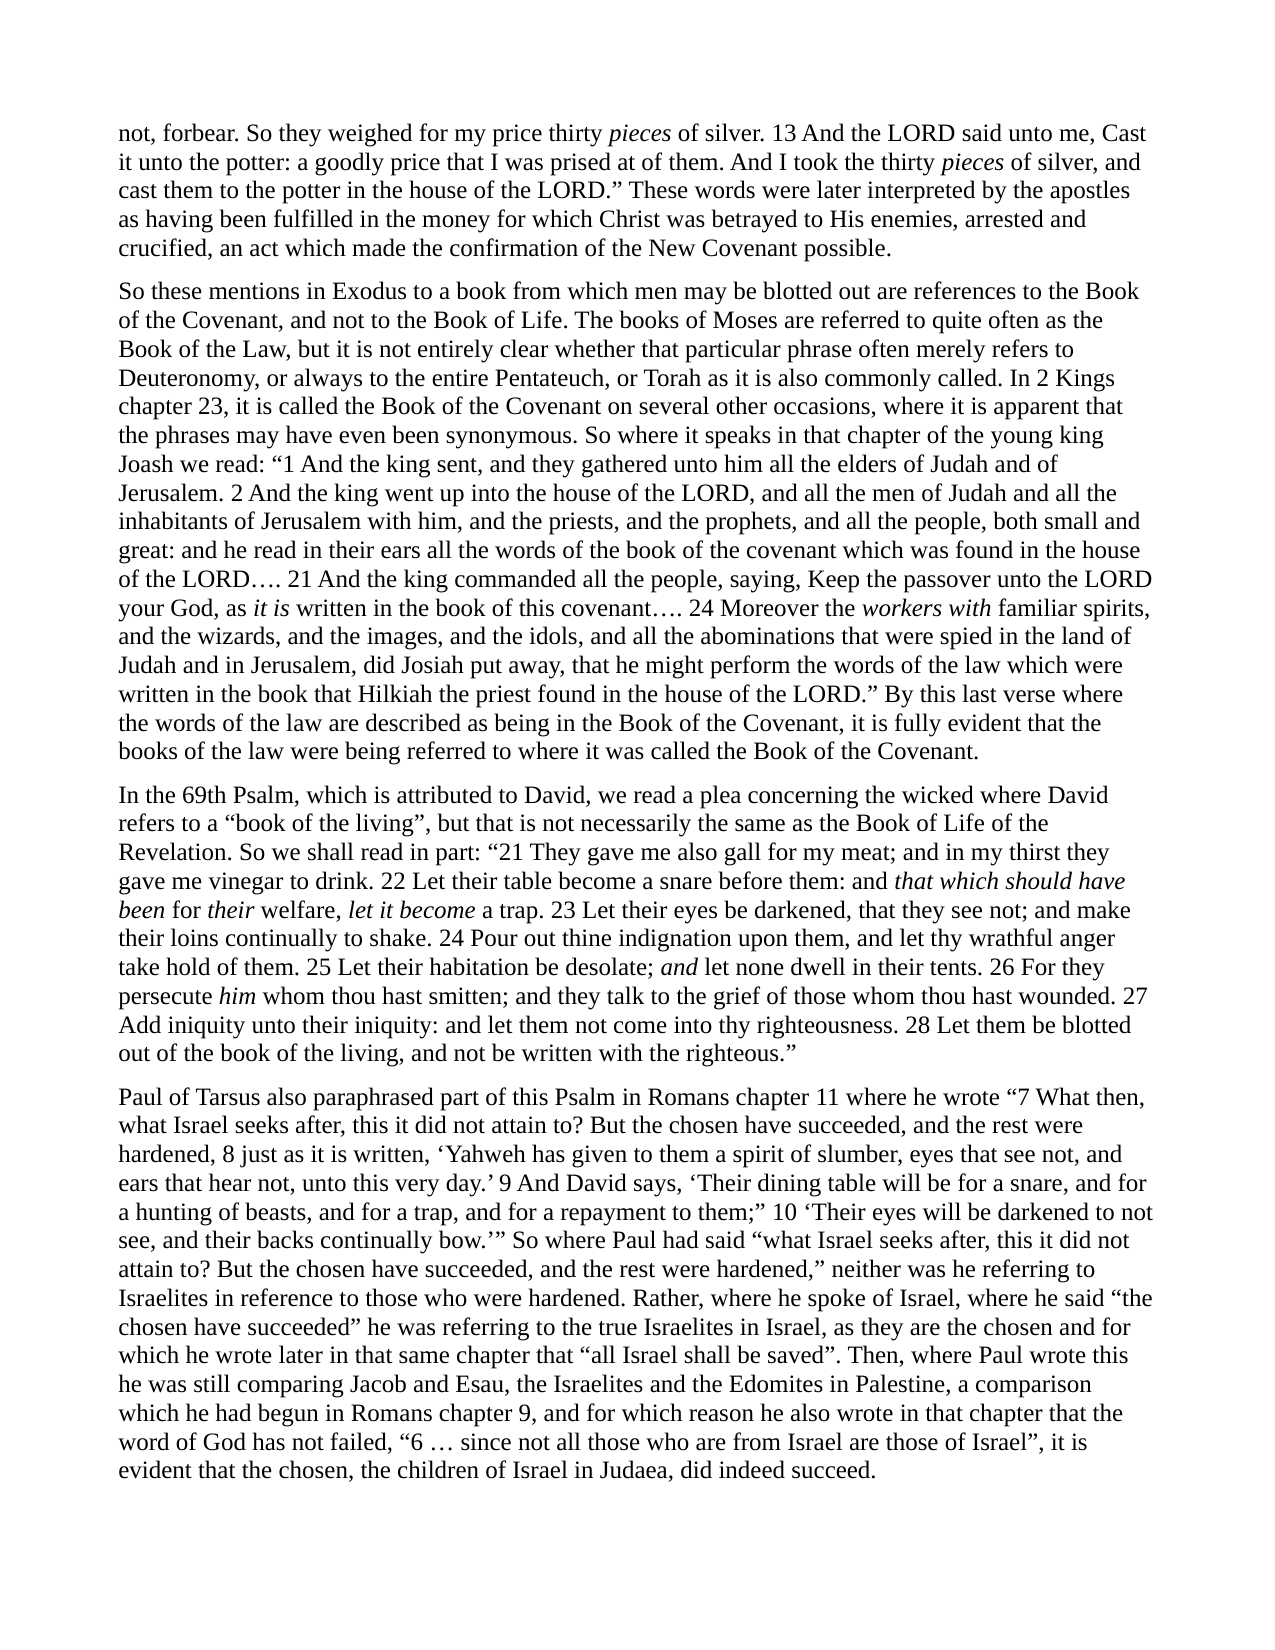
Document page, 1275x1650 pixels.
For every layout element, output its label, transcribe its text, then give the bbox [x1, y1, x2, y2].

text So these mentions in Exodus to a book from which men may be blotted out are references to the Book of the Covenant, and not to the Book of Life. The books of Moses are referred to quite often as the Book of the Law, but it is not entirely clear whether that particular phrase often merely refers to Deuteronomy, or always to the entire Pentateuch, or Torah as it is also commonly called. In 2 Kings chapter 23, it is called the Book of the Covenant on several other occasions, where it is apparent that the phrases may have even been synonymous. So where it speaks in that chapter of the young king Joash we read: “1 And the king sent, and they gathered unto him all the elders of Judah and of Jerusalem. 2 And the king went up into the house of the LORD, and all the men of Judah and all the inhabitants of Jerusalem with him, and the priests, and the prophets, and all the people, both small and great: and he read in their ears all the words of the book of the covenant which was found in the house of the LORD…. 21 And the king commanded all the people, saying, Keep the passover unto the LORD your God, as it is written in the book of this covenant…. 24 Moreover the workers with familiar spirits, and the wizards, and the images, and the idols, and all the abominations that were spied in the land of Judah and in Jerusalem, did Josiah put away, that he might perform the words of the law which were written in the book that Hilkiah the priest found in the house of the LORD.” By this last verse where the words of the law are described as being in the Book of the Covenant, it is fully evident that the books of the law were being referred to where it was called the Book of the Covenant. [118, 276, 1157, 765]
text In the 69th Psalm, which is attributed to David, we read a plea concerning the wicked where David refers to a “book of the living”, but that is not necessarily the same as the Book of Life of the Revelation. So we shall read in part: “21 They gave me also gall for my meat; and in my thirst they gave me vinegar to drink. 22 Let their table become a snare before them: and that which should have been for their welfare, let it become a trap. 23 Let their eyes be darkened, that they see not; and make their loins continually to shake. 24 Pour out thine indignation upon them, and let thy wrathful anger take hold of them. 25 Let their habitation be desolate; and let none dwell in their tents. 26 For they persecute him whom thou hast smitten; and they talk to the grief of those whom thou hast wounded. 27 Add iniquity unto their iniquity: and let them not come into thy righteousness. 28 Let them be blotted out of the book of the living, and not be written with the righteous.” [118, 780, 1157, 1067]
text Paul of Tarsus also paraphrased part of this Psalm in Romans chapter 11 where he wrote “7 What then, what Israel seeks after, this it did not attain to? But the chosen have succeeded, and the rest were hardened, 8 just as it is written, ‘Yahweh has given to them a spirit of slumber, eyes that see not, and ears that hear not, unto this very day.’ 9 And David says, ‘Their dining table will be for a snare, and for a hunting of beasts, and for a trap, and for a repayment to them;” 10 ‘Their eyes will be darkened to not see, and their backs continually bow.’” So where Paul had said “what Israel seeks after, this it did not attain to? But the chosen have succeeded, and the rest were hardened,” neither was he referring to Israelites in reference to those who were hardened. Rather, where he spoke of Israel, where he said “the chosen have succeeded” he was referring to the true Israelites in Israel, as they are the chosen and for which he wrote later in that same chapter that “all Israel shall be saved”. Then, where Paul wrote this he was still comparing Jacob and Esau, the Israelites and the Edomites in Palestine, a comparison which he had begun in Romans chapter 9, and for which reason he also wrote in that chapter that the word of God has not failed, “6 … since not all those who are from Israel are those of Israel”, it is evident that the chosen, the children of Israel in Judaea, did indeed succeed. [118, 1082, 1157, 1484]
text not, forbear. So they weighed for my price thirty pieces of silver. 13 And the LORD said unto me, Cast it unto the potter: a goodly price that I was prised at of them. And I took the thirty pieces of silver, and cast them to the potter in the house of the LORD.” These words were later interpreted by the apostles as having been fulfilled in the money for which Christ was betrayed to His enemies, arrested and crucified, an act which made the confirmation of the New Covenant possible. [118, 118, 1157, 262]
